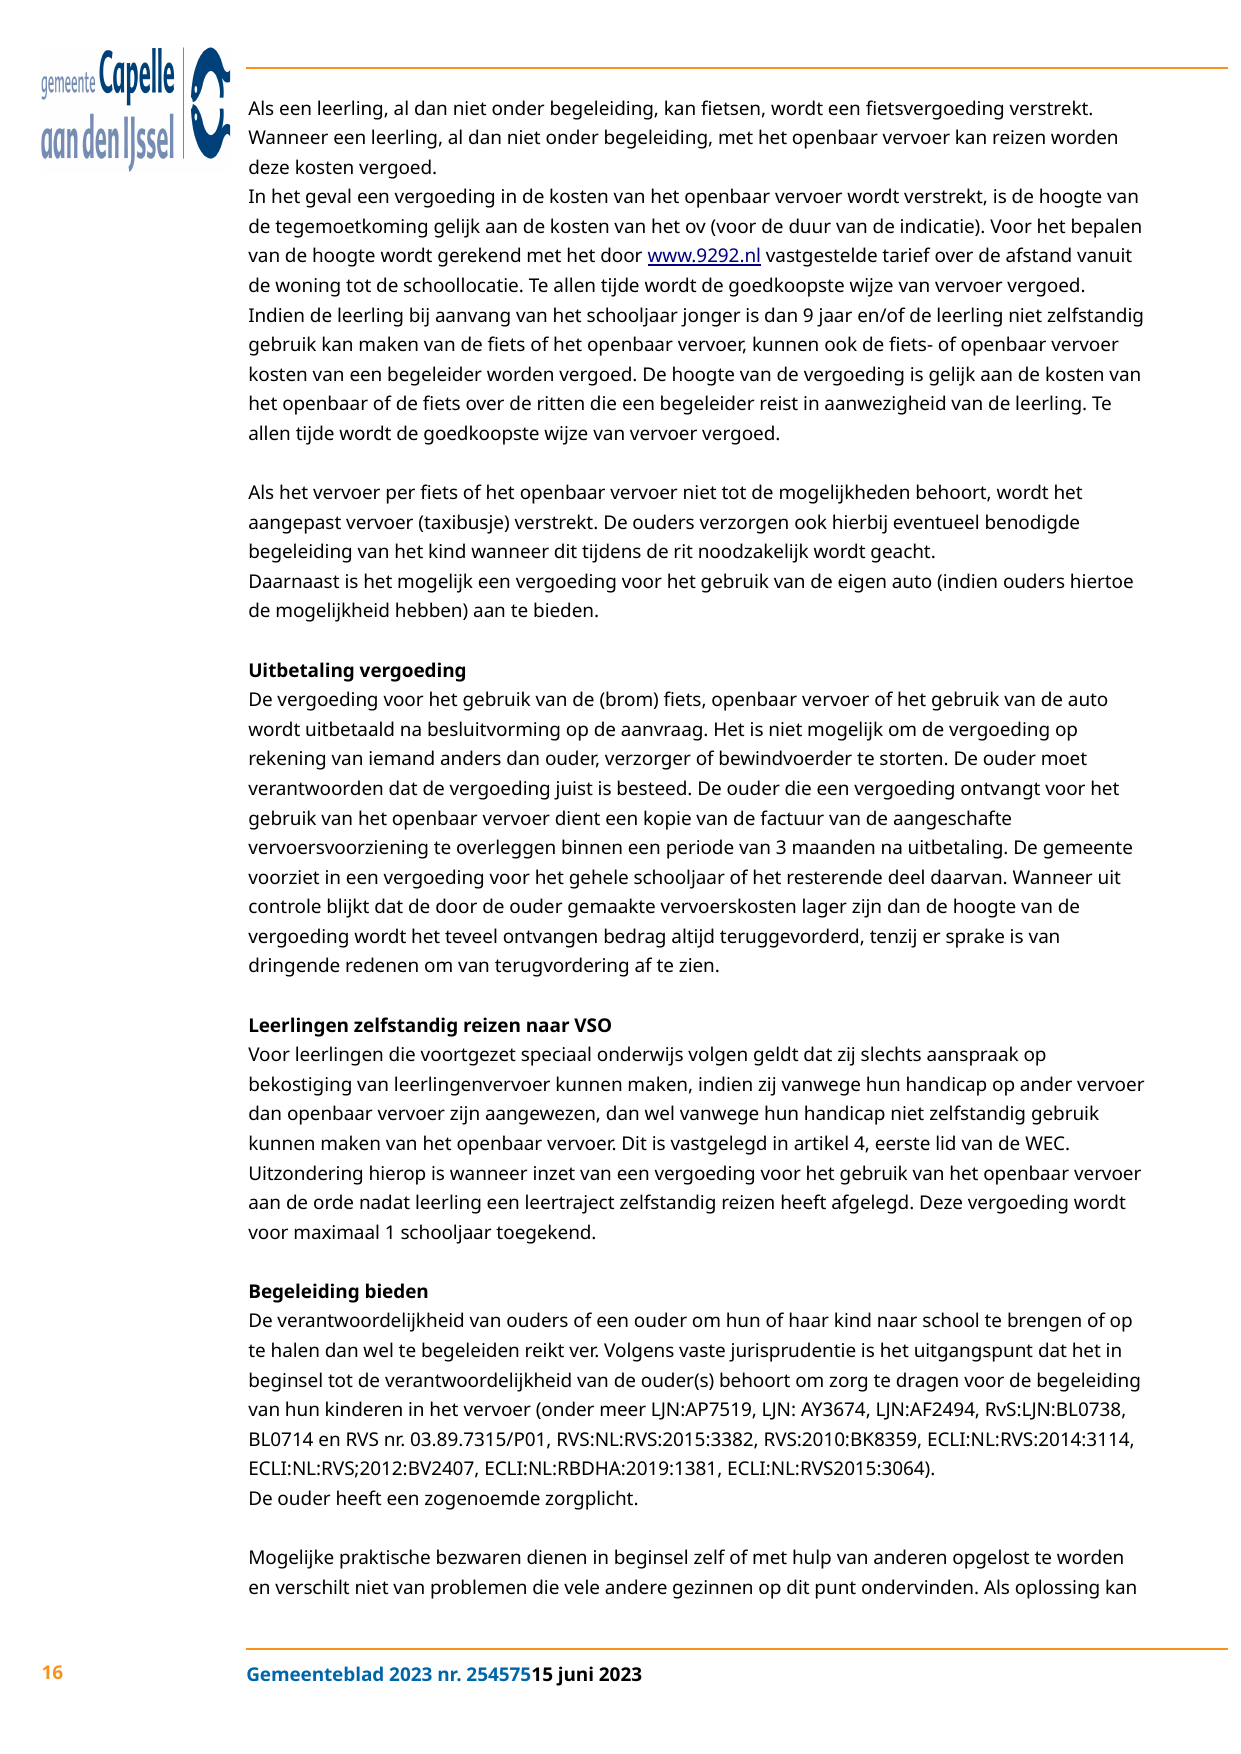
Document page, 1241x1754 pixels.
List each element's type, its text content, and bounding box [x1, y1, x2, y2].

text Als een leerling, al dan niet onder begeleiding, kan fietsen, wordt een fietsvergoeding verstrekt. Wanneer een leerling, al dan niet onder begeleiding, met het openbaar vervoer kan reizen worden deze kosten vergoed. [248, 95, 1152, 180]
text Als het vervoer per fiets of het openbaar vervoer niet tot de mogelijkheden behoort, wordt het aangepast vervoer (taxibusje) verstrekt. De ouders verzorgen ook hierbij eventueel benodigde begeleiding van het kind wanneer dit tijdens de rit noodzakelijk wordt geacht. [248, 479, 1152, 564]
text Uitbetaling vergoeding [248, 657, 1152, 683]
text Daarnaast is het mogelijk een vergoeding voor het gebruik van de eigen auto (indien ouders hiertoe de mogelijkheid hebben) aan te bieden. [248, 568, 1152, 623]
text De verantwoordelijkheid van ouders of een ouder om hun of haar kind naar school te brengen of op te halen dan wel te begeleiden reikt ver. Volgens vaste jurisprudentie is het uitgangspunt dat het in beginsel tot de verantwoordelijkheid van de ouder(s) behoort om zorg te dragen voor de begeleiding van hun kinderen in het vervoer (onder meer LJN:AP7519, LJN: AY3674, LJN:AF2494, RvS:LJN:BL0738, BL0714 en RVS nr. 03.89.7315/P01, RVS:NL:RVS:2015:3382, RVS:2010:BK8359, ECLI:NL:RVS:2014:3114, ECLI:NL:RVS;2012:BV2407, ECLI:NL:RBDHA:2019:1381, ECLI:NL:RVS2015:3064). [248, 1308, 1152, 1481]
picture [41, 47, 231, 172]
text Voor leerlingen die voortgezet speciaal onderwijs volgen geldt dat zij slechts aanspraak op bekostiging van leerlingenvervoer kunnen maken, indien zij vanwege hun handicap op ander vervoer dan openbaar vervoer zijn aangewezen, dan wel vanwege hun handicap niet zelfstandig gebruik kunnen maken van het openbaar vervoer. Dit is vastgelegd in artikel 4, eerste lid van de WEC. Uitzondering hierop is wanneer inzet van een vergoeding voor het gebruik van het openbaar vervoer aan de orde nadat leerling een leertraject zelfstandig reizen heeft afgelegd. Deze vergoeding wordt voor maximaal 1 schooljaar toegekend. [248, 1041, 1152, 1245]
text De ouder heeft een zogenoemde zorgplicht. [248, 1485, 1152, 1511]
text Begeleiding bieden [248, 1278, 1152, 1304]
text Mogelijke praktische bezwaren dienen in beginsel zelf of met hulp van anderen opgelost te worden en verschilt niet van problemen die vele andere gezinnen op dit punt ondervinden. Als oplossing kan [248, 1544, 1152, 1600]
text De vergoeding voor het gebruik van de (brom) fiets, openbaar vervoer of het gebruik van de auto wordt uitbetaald na besluitvorming op de aanvraag. Het is niet mogelijk om de vergoeding op rekening van iemand anders dan ouder, verzorger of bewindvoerder te storten. De ouder moet verantwoorden dat de vergoeding juist is besteed. De ouder die een vergoeding ontvangt voor het gebruik van het openbaar vervoer dient een kopie van de factuur van de aangeschafte vervoersvoorziening te overleggen binnen een periode van 3 maanden na uitbetaling. De gemeente voorziet in een vergoeding voor het gehele schooljaar of het resterende deel daarvan. Wanneer uit controle blijkt dat de door de ouder gemaakte vervoerskosten lager zijn dan de hoogte van de vergoeding wordt het teveel ontvangen bedrag altijd teruggevorderd, tenzij er sprake is van dringende redenen om van terugvordering af te zien. [248, 686, 1152, 978]
text Leerlingen zelfstandig reizen naar VSO [248, 1012, 1152, 1038]
text Indien de leerling bij aanvang van het schooljaar jonger is dan 9 jaar en/of de leerling niet zelfstandig gebruik kan maken van de fiets of het openbaar vervoer, kunnen ook de fiets- of openbaar vervoer kosten van een begeleider worden vergoed. De hoogte van de vergoeding is gelijk aan de kosten van het openbaar of de fiets over de ritten die een begeleider reist in aanwezigheid van de leerling. Te allen tijde wordt de goedkoopste wijze van vervoer vergoed. [248, 302, 1152, 446]
text In het geval een vergoeding in de kosten van het openbaar vervoer wordt verstrekt, is de hoogte van de tegemoetkoming gelijk aan de kosten van het ov (voor de duur van de indicatie). Voor het bepalen van de hoogte wordt gerekend met het door www.9292.nl vastgestelde tarief over de afstand vanuit de woning tot de schoollocatie. Te allen tijde wordt de goedkoopste wijze van vervoer vergoed. [248, 183, 1152, 298]
